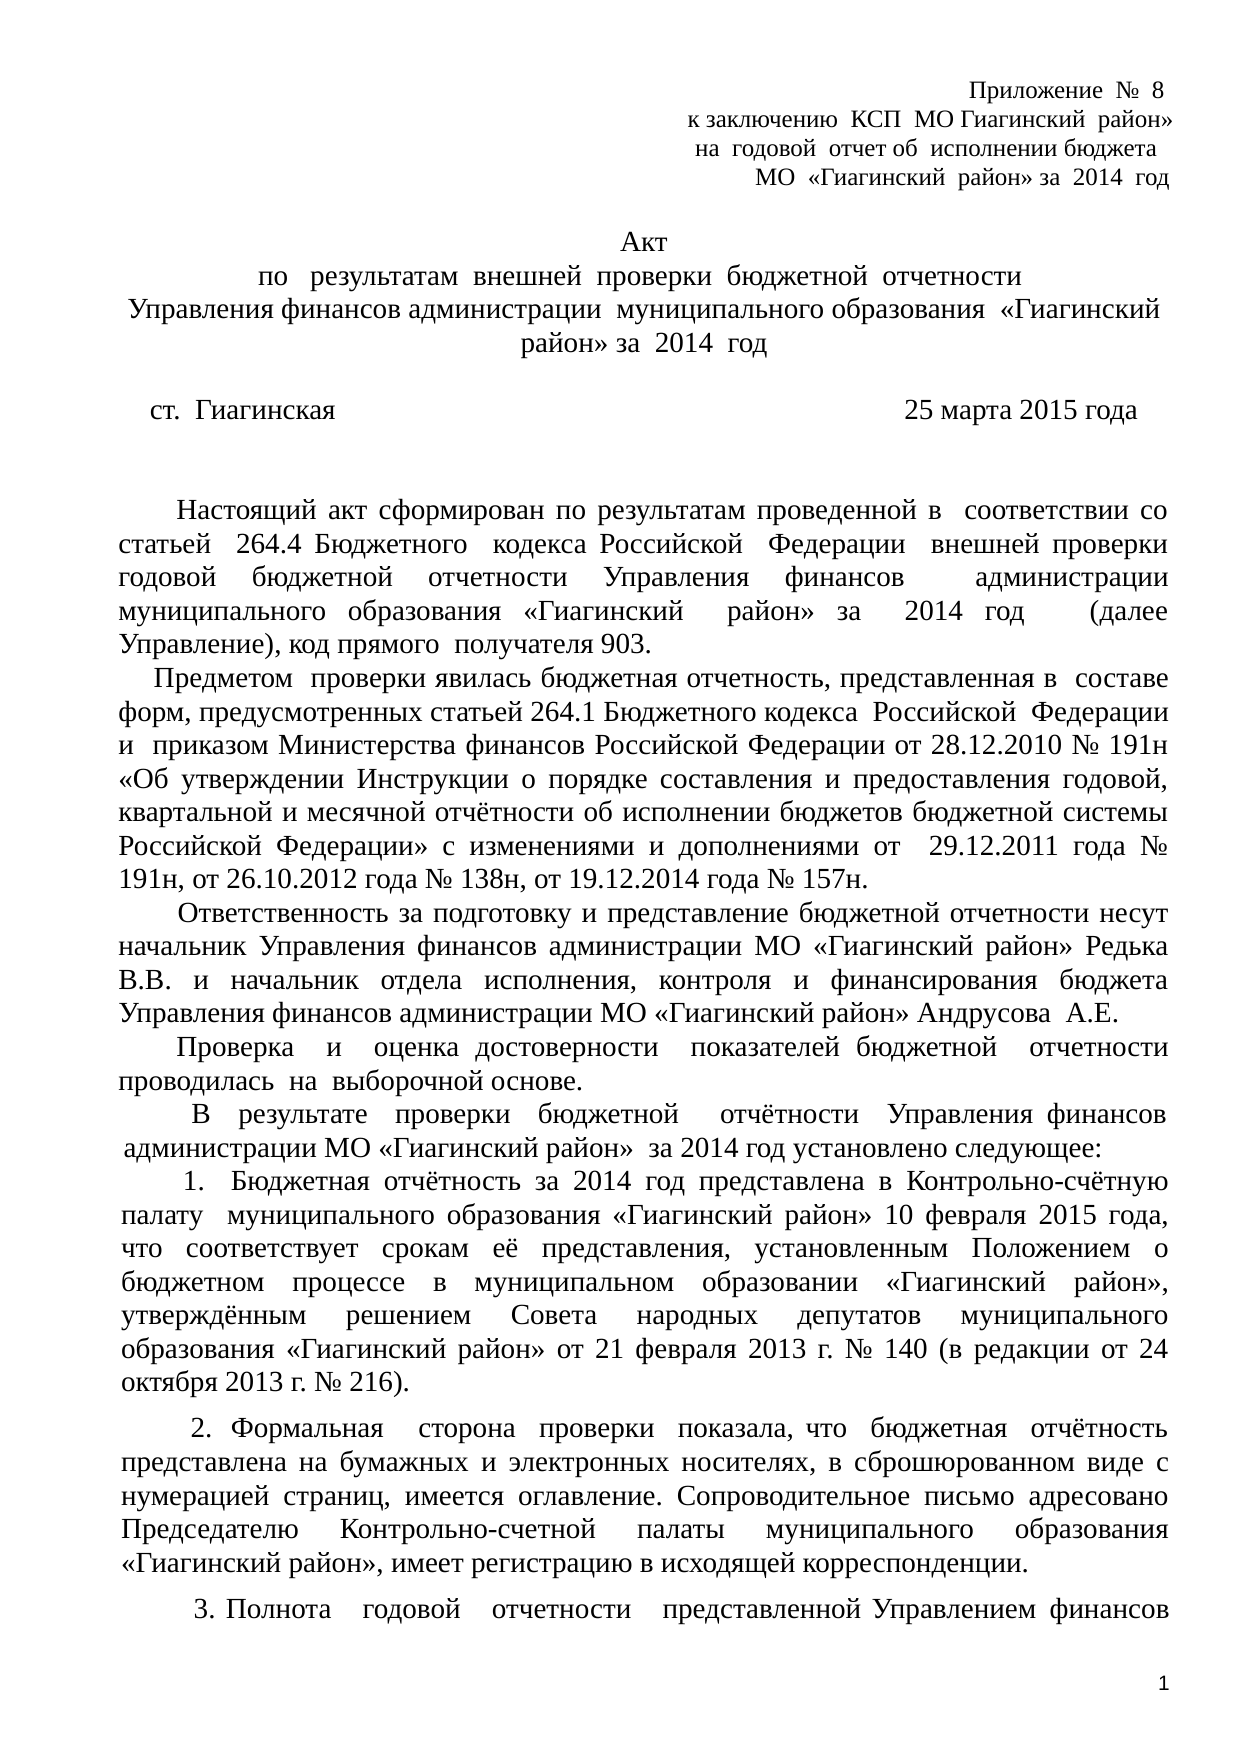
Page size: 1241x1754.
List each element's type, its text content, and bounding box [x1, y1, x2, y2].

list 3. Полнота годовой отчетности представленной Управлением финансов [121, 1591, 1169, 1624]
list Бюджетная отчётность за 2014 год представлена в Контрольно-счётную палату муниципального образования «Гиагинский район» 10 февраля 2015 года, что соответствует срокам её представления, установленным Положением о бюджетном процессе в муниципальном образовании «Гиагинский район», утверждённым решением Совета народных депутатов муниципального образования «Гиагинский район» от 21 февраля 2013 г. № 140 (в редакции от 24 октября 2013 г. № 216). [121, 1163, 1169, 1398]
text Приложение № 8 [118, 71, 1164, 104]
text Управления финансов администрации муниципального образования «Гиагинский район» за 2014 год [118, 291, 1169, 358]
text Настоящий акт сформирован по результатам проведенной в соответствии со статьей 264.4 Бюджетного кодекса Российской Федерации внешней проверки годовой бюджетной отчетности Управления финансов администрации муниципального образования «Гиагинский район» за 2014 год (далее Управление), код прямого получателя 903. [118, 492, 1169, 660]
text Проверка и оценка достоверности показателей бюджетной отчетности проводилась на выборочной основе. [118, 1029, 1169, 1096]
text по результатам внешней проверки бюджетной отчетности [118, 258, 1169, 291]
text ст. Гиагинская 25 марта 2015 года [118, 392, 1169, 425]
list В результате проверки бюджетной отчётности Управления финансов администрации МО «Гиагинский район» за 2014 год установлено следующее: [123, 1096, 1169, 1163]
text МО «Гиагинский район» за 2014 год [118, 162, 1169, 191]
text Акт [118, 224, 1169, 258]
text к заключению КСП МО Гиагинский район» [118, 104, 1173, 133]
list Формальная сторона проверки показала, что бюджетная отчётность представлена на бумажных и электронных носителях, в сброшюрованном виде с нумерацией страниц, имеется оглавление. Сопроводительное письмо адресовано Председателю Контрольно-счетной палаты муниципального образования «Гиагинский район», имеет регистрацию в исходящей корреспонденции. [121, 1411, 1169, 1578]
text Предметом проверки явилась бюджетная отчетность, представленная в составе форм, предусмотренных статьей 264.1 Бюджетного кодекса Российской Федерации и приказом Министерства финансов Российской Федерации от 28.12.2010 № 191н «Об утверждении Инструкции о порядке составления и предоставления годовой, квартальной и месячной отчётности об исполнении бюджетов бюджетной системы Российской Федерации» с изменениями и дополнениями от 29.12.2011 года № 191н, от 26.10.2012 года № 138н, от 19.12.2014 года № 157н. [118, 660, 1169, 895]
text на годовой отчет об исполнении бюджета [118, 133, 1169, 162]
text Ответственность за подготовку и представление бюджетной отчетности несут начальник Управления финансов администрации МО «Гиагинский район» Редька В.В. и начальник отдела исполнения, контроля и финансирования бюджета Управления финансов администрации МО «Гиагинский район» Андрусова А.Е. [118, 895, 1169, 1029]
